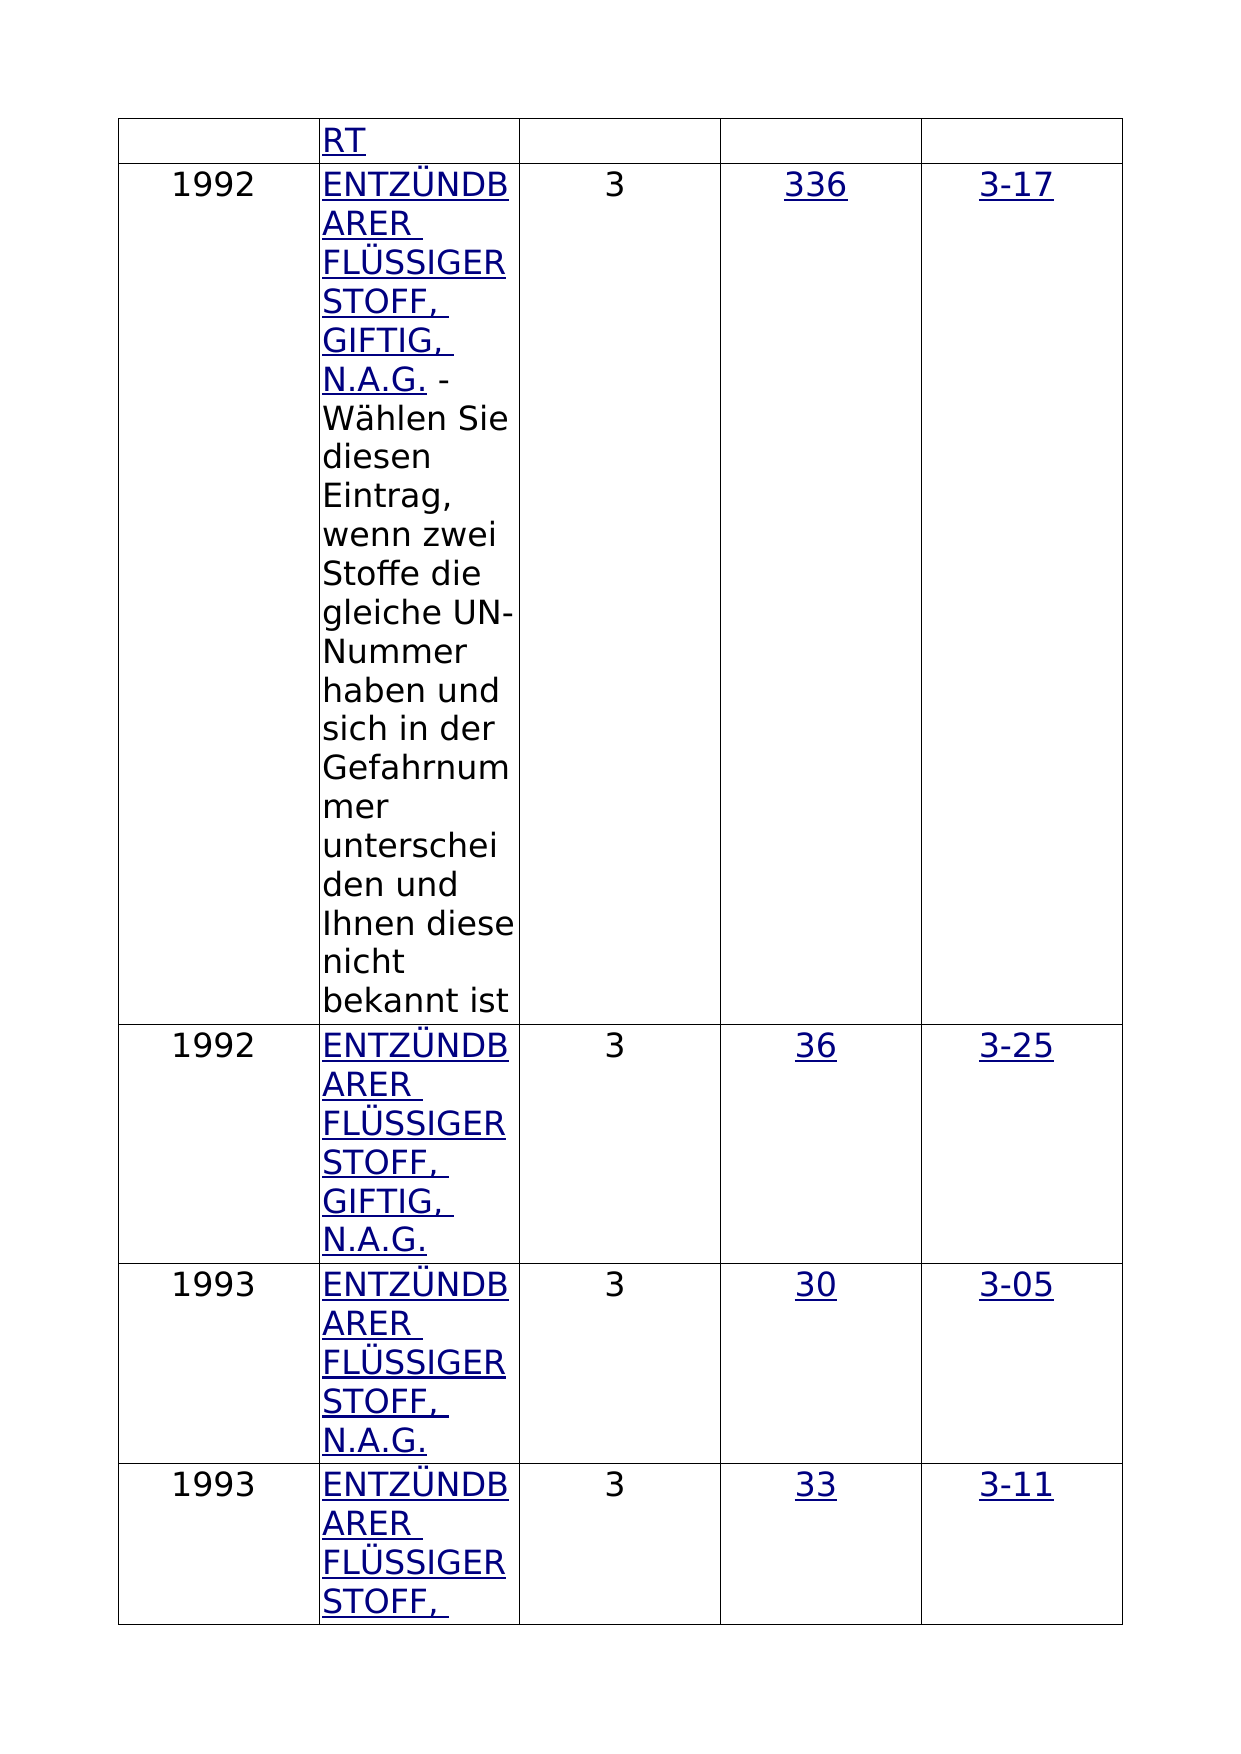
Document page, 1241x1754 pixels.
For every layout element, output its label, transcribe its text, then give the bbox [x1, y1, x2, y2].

table_cell ENTZÜNDBARER FLÜSSIGER STOFF, GIFTIG, N.A.G. [320, 1025, 519, 1263]
table_cell 1992 [119, 164, 319, 1024]
table_cell [520, 119, 720, 163]
table_cell ENTZÜNDBARER FLÜSSIGER STOFF, N.A.G. [320, 1264, 519, 1463]
table_cell 3 [520, 1264, 720, 1463]
table_cell 1993 [119, 1464, 319, 1624]
table_cell [721, 119, 921, 163]
table_cell 336 [721, 164, 921, 1024]
table_cell 3 [520, 164, 720, 1024]
table_cell 3-25 [922, 1025, 1122, 1263]
table_cell [119, 119, 319, 163]
table_cell 3-17 [922, 164, 1122, 1024]
table_cell 3 [520, 1464, 720, 1624]
table_cell 30 [721, 1264, 921, 1463]
table_cell 3 [520, 1025, 720, 1263]
table_cell 1992 [119, 1025, 319, 1263]
table_cell ENTZÜNDBARER FLÜSSIGER STOFF, [320, 1464, 519, 1624]
table_cell 33 [721, 1464, 921, 1624]
table_cell 3-05 [922, 1264, 1122, 1463]
table_cell 3-11 [922, 1464, 1122, 1624]
table_cell 36 [721, 1025, 921, 1263]
table_cell 1993 [119, 1264, 319, 1463]
table_cell [922, 119, 1122, 163]
table_cell ENTZÜNDBARER FLÜSSIGER STOFF, GIFTIG, N.A.G. - Wählen Sie diesen Eintrag, wenn zwei Stoffe die gleiche UN-Nummer haben und sich in der Gefahrnummer unterscheiden und Ihnen diese nicht bekannt ist [320, 164, 519, 1024]
table_cell RT [320, 119, 519, 163]
